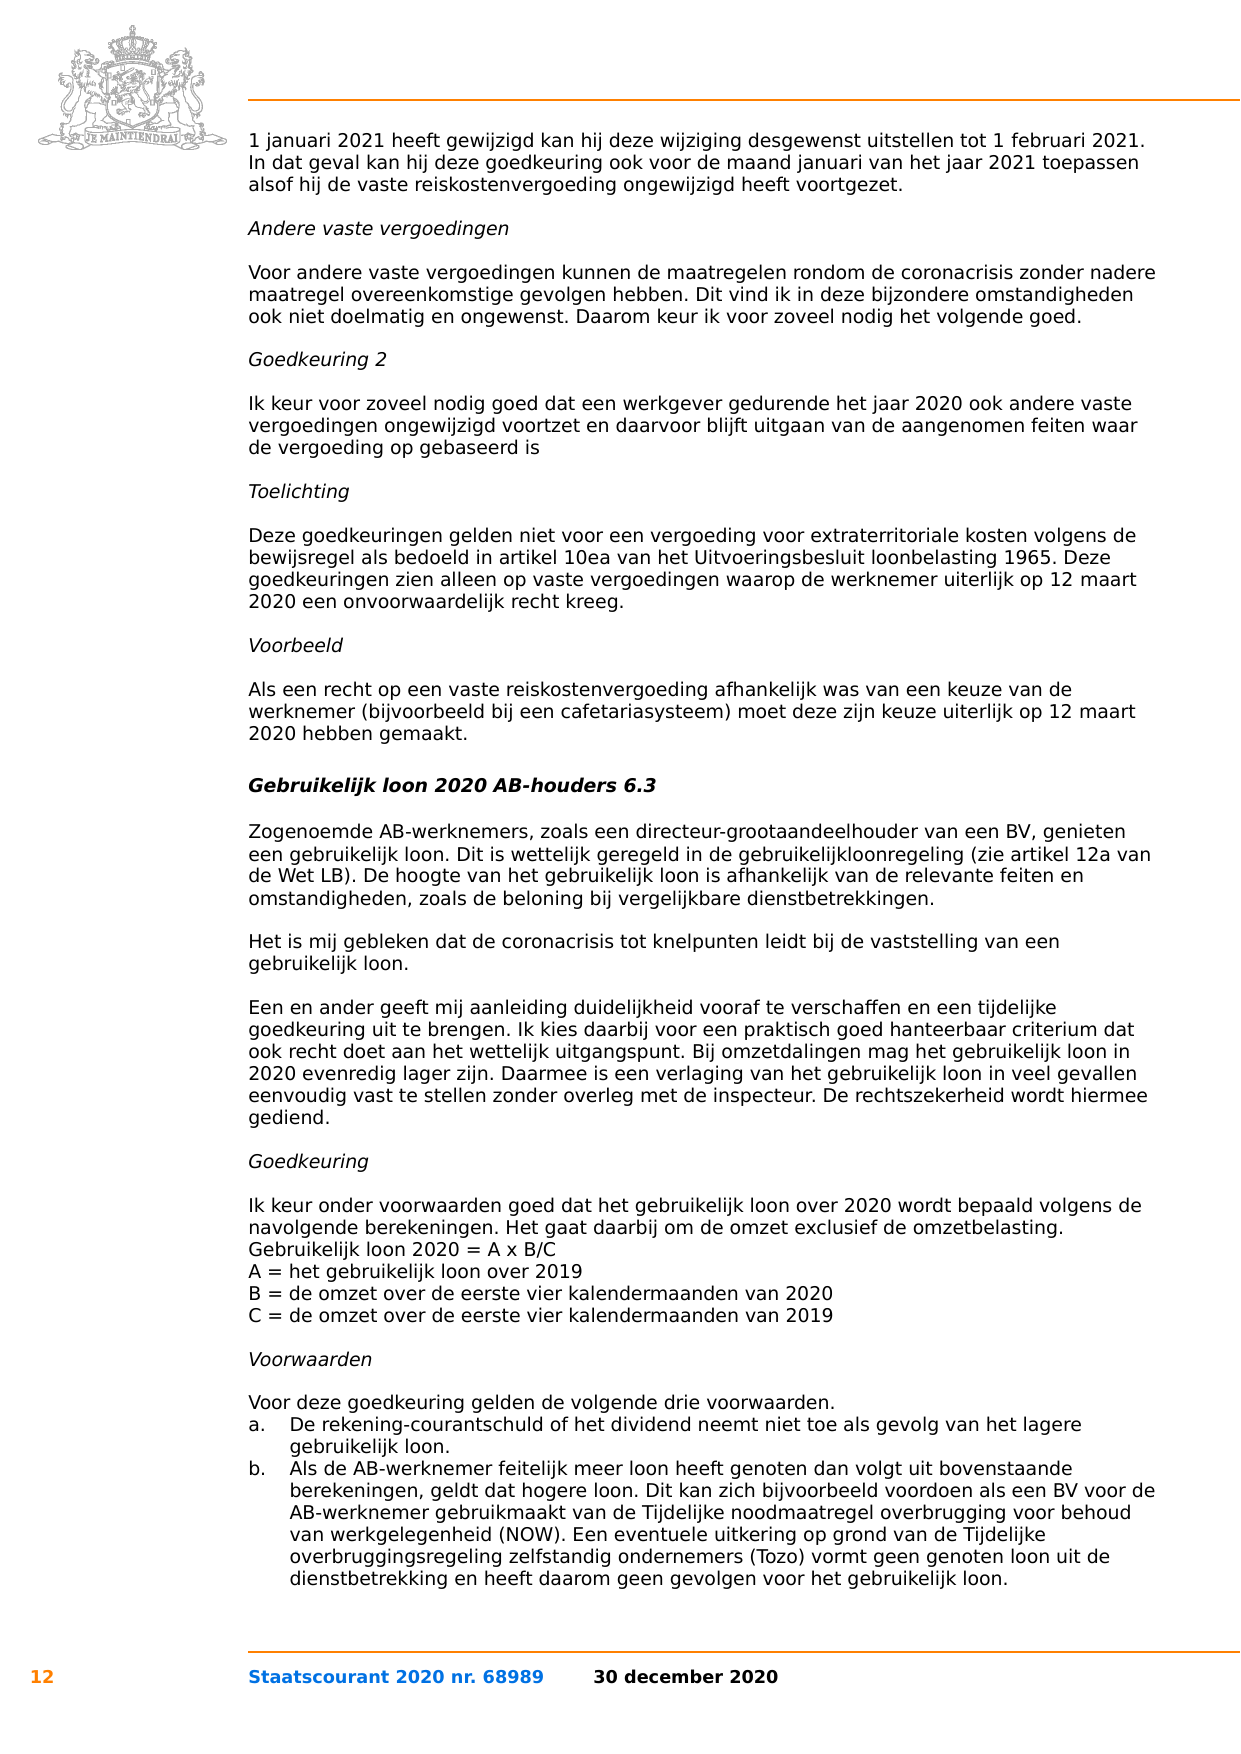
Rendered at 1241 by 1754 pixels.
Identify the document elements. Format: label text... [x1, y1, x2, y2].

subtitle Gebruikelijk loon 2020 AB-houders 6.3 [248, 774, 1163, 796]
text B = de omzet over de eerste vier kalendermaanden van 2020 [248, 1283, 1163, 1304]
subtitle Goedkeuring [248, 1151, 1163, 1173]
text Gebruikelijk loon 2020 = A x B/C [248, 1239, 1163, 1261]
text a. De rekening-courantschuld of het dividend neemt niet toe als gevolg van het lagere gebruikelijk loon. [248, 1414, 1163, 1458]
text C = de omzet over de eerste vier kalendermaanden van 2019 [248, 1304, 1163, 1327]
text Voor andere vaste vergoedingen kunnen de maatregelen rondom de coronacrisis zonder nadere maatregel overeenkomstige gevolgen hebben. Dit vind ik in deze bijzondere omstandigheden ook niet doelmatig en ongewenst. Daarom keur ik voor zoveel nodig het volgende goed. [248, 262, 1163, 327]
subtitle Goedkeuring 2 [248, 349, 1163, 371]
subtitle Toelichting [248, 481, 1163, 503]
text b. Als de AB-werknemer feitelijk meer loon heeft genoten dan volgt uit bovenstaande berekeningen, geldt dat hogere loon. Dit kan zich bijvoorbeeld voordoen als een BV voor de AB-werknemer gebruikmaakt van de Tijdelijke noodmaatregel overbrugging voor behoud van werkgelegenheid (NOW). Een eventuele uitkering op grond van de Tijdelijke overbruggingsregeling zelfstandig ondernemers (Tozo) vormt geen genoten loon uit de dienstbetrekking en heeft daarom geen gevolgen voor het gebruikelijk loon. [248, 1458, 1163, 1590]
text Deze goedkeuringen gelden niet voor een vergoeding voor extraterritoriale kosten volgens de bewijsregel als bedoeld in artikel 10ea van het Uitvoeringsbesluit loonbelasting 1965. Deze goedkeuringen zien alleen op vaste vergoedingen waarop de werknemer uiterlijk op 12 maart 2020 een onvoorwaardelijk recht kreeg. [248, 525, 1163, 613]
text Voor deze goedkeuring gelden de volgende drie voorwaarden. [248, 1392, 1163, 1414]
text 1 januari 2021 heeft gewijzigd kan hij deze wijziging desgewenst uitstellen tot 1 februari 2021. In dat geval kan hij deze goedkeuring ook voor de maand januari van het jaar 2021 toepassen alsof hij de vaste reiskostenvergoeding ongewijzigd heeft voortgezet. [248, 130, 1163, 196]
text Als een recht op een vaste reiskostenvergoeding afhankelijk was van een keuze van de werknemer (bijvoorbeeld bij een cafetariasysteem) moet deze zijn keuze uiterlijk op 12 maart 2020 hebben gemaakt. [248, 678, 1163, 744]
text Het is mij gebleken dat de coronacrisis tot knelpunten leidt bij de vaststelling van een gebruikelijk loon. [248, 931, 1163, 975]
picture [38, 25, 227, 150]
text Zogenoemde AB-werknemers, zoals een directeur-grootaandeelhouder van een BV, genieten een gebruikelijk loon. Dit is wettelijk geregeld in de gebruikelijkloonregeling (zie artikel 12a van de Wet LB). De hoogte van het gebruikelijk loon is afhankelijk van de relevante feiten en omstandigheden, zoals de beloning bij vergelijkbare dienstbetrekkingen. [248, 821, 1163, 909]
text Een en ander geeft mij aanleiding duidelijkheid vooraf te verschaffen en een tijdelijke goedkeuring uit te brengen. Ik kies daarbij voor een praktisch goed hanteerbaar criterium dat ook recht doet aan het wettelijk uitgangspunt. Bij omzetdalingen mag het gebruikelijk loon in 2020 evenredig lager zijn. Daarmee is een verlaging van het gebruikelijk loon in veel gevallen eenvoudig vast te stellen zonder overleg met de inspecteur. De rechtszekerheid wordt hiermee gediend. [248, 997, 1163, 1129]
text A = het gebruikelijk loon over 2019 [248, 1261, 1163, 1283]
subtitle Andere vaste vergoedingen [248, 218, 1163, 240]
text Ik keur onder voorwaarden goed dat het gebruikelijk loon over 2020 wordt bepaald volgens de navolgende berekeningen. Het gaat daarbij om de omzet exclusief de omzetbelasting. [248, 1195, 1163, 1239]
text Ik keur voor zoveel nodig goed dat een werkgever gedurende het jaar 2020 ook andere vaste vergoedingen ongewijzigd voortzet en daarvoor blijft uitgaan van de aangenomen feiten waar de vergoeding op gebaseerd is [248, 393, 1163, 459]
subtitle Voorbeeld [248, 635, 1163, 657]
subtitle Voorwaarden [248, 1348, 1163, 1370]
